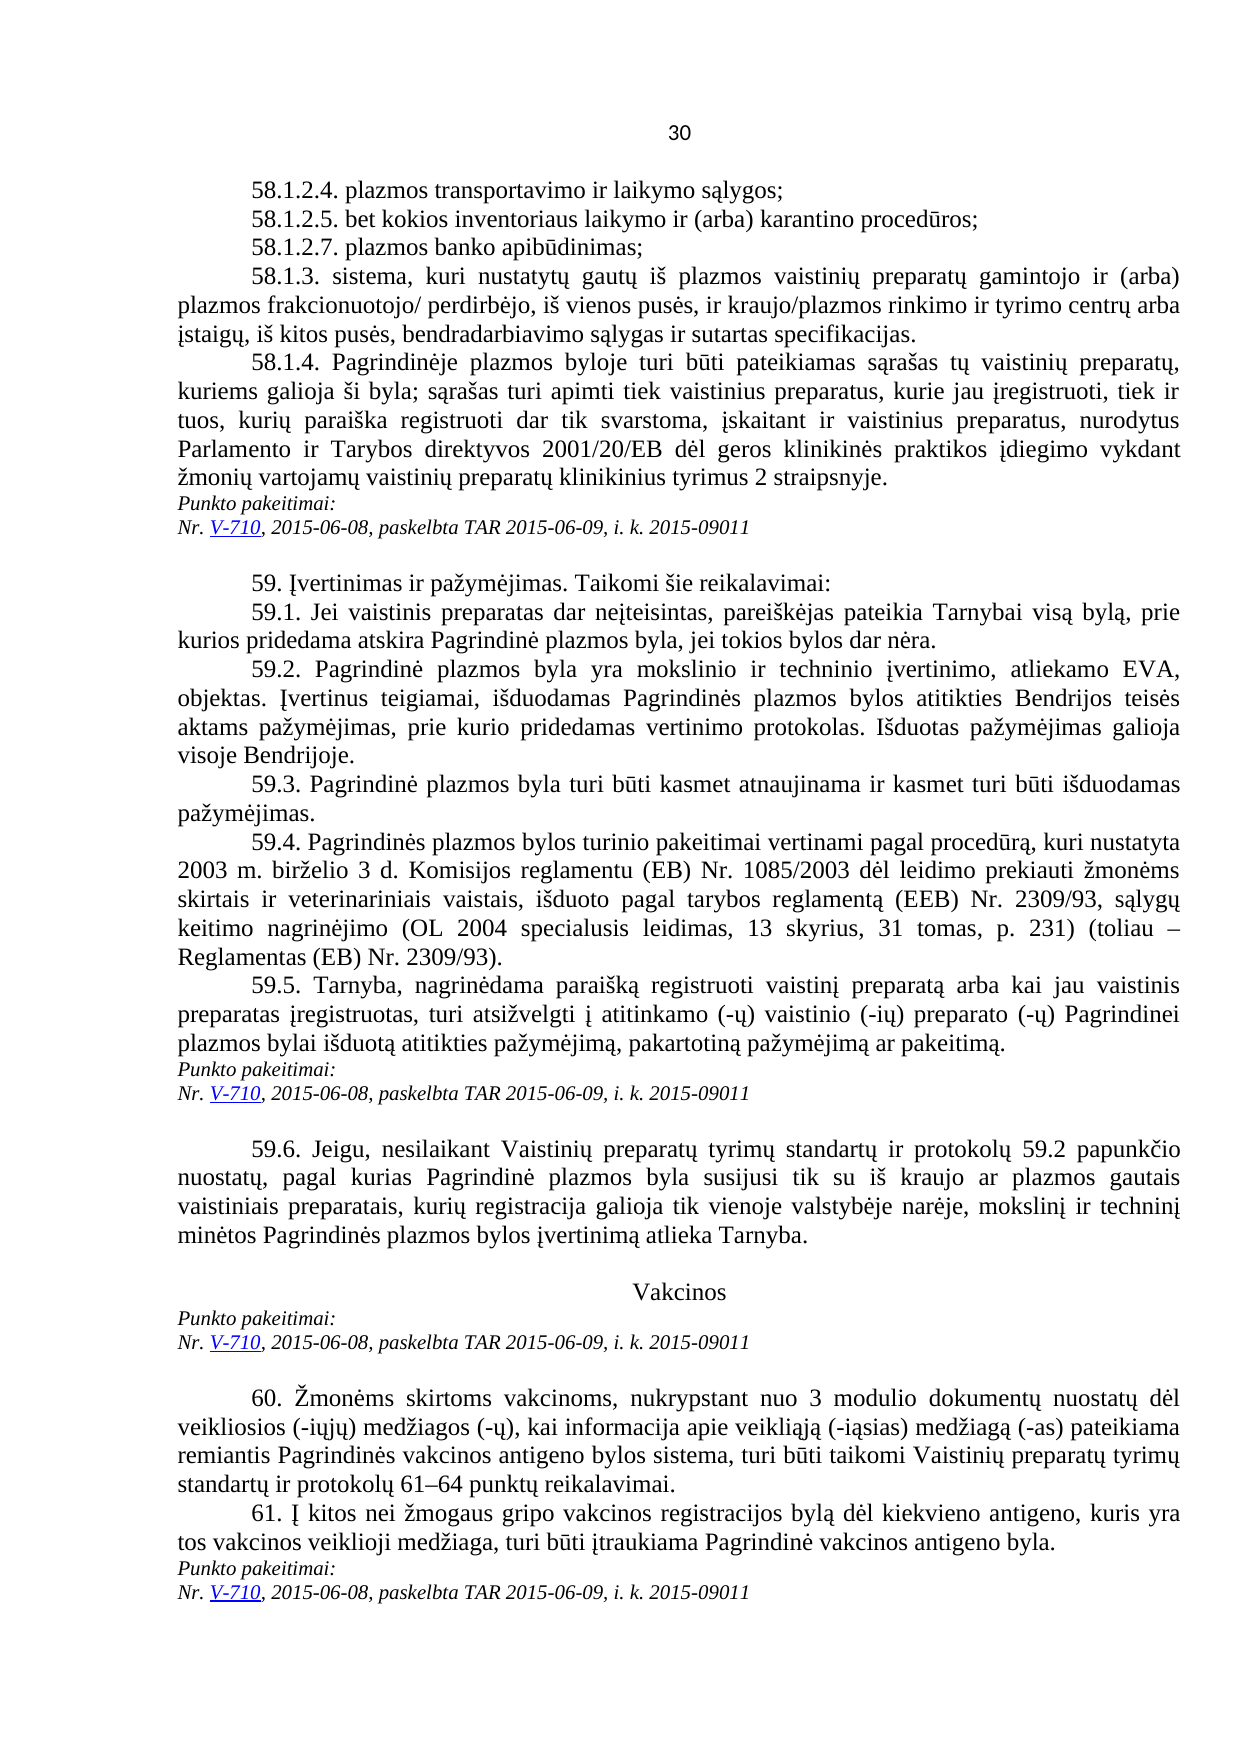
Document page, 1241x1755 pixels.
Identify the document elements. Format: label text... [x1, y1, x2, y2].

text Punkto pakeitimai: [177, 491, 1181, 515]
text Punkto pakeitimai: [177, 1556, 1181, 1579]
text Nr. V-710, 2015-06-08, paskelbta TAR 2015-06-09, i. k. 2015-09011 [177, 1081, 1181, 1105]
text Punkto pakeitimai: [177, 1057, 1181, 1081]
text 59.3. Pagrindinė plazmos byla turi būti kasmet atnaujinama ir kasmet turi būti išduodamas pažymėjimas. [177, 769, 1181, 827]
text 59.4. Pagrindinės plazmos bylos turinio pakeitimai vertinami pagal procedūrą, kuri nustatyta 2003 m. birželio 3 d. Komisijos reglamentu (EB) Nr. 1085/2003 dėl leidimo prekiauti žmonėms skirtais ir veterinariniais vaistais, išduoto pagal tarybos reglamentą (EEB) Nr. 2309/93, sąlygų keitimo nagrinėjimo (OL 2004 specialusis leidimas, 13 skyrius, 31 tomas, p. 231) (toliau – Reglamentas (EB) Nr. 2309/93). [177, 827, 1181, 971]
text 59.6. Jeigu, nesilaikant Vaistinių preparatų tyrimų standartų ir protokolų 59.2 papunkčio nuostatų, pagal kurias Pagrindinė plazmos byla susijusi tik su iš kraujo ar plazmos gautais vaistiniais preparatais, kurių registracija galioja tik vienoje valstybėje narėje, mokslinį ir techninį minėtos Pagrindinės plazmos bylos įvertinimą atlieka Tarnyba. [177, 1134, 1181, 1249]
text Punkto pakeitimai: [177, 1306, 1181, 1330]
text 58.1.2.5. bet kokios inventoriaus laikymo ir (arba) karantino procedūros; [177, 204, 1181, 232]
text 60. Žmonėms skirtoms vakcinoms, nukrypstant nuo 3 modulio dokumentų nuostatų dėl veikliosios (-iųjų) medžiagos (-ų), kai informacija apie veikliąją (-iąsias) medžiagą (-as) pateikiama remiantis Pagrindinės vakcinos antigeno bylos sistema, turi būti taikomi Vaistinių preparatų tyrimų standartų ir protokolų 61–64 punktų reikalavimai. [177, 1383, 1181, 1498]
text 58.1.2.4. plazmos transportavimo ir laikymo sąlygos; [177, 175, 1181, 204]
text Vakcinos [177, 1277, 1181, 1306]
text 58.1.4. Pagrindinėje plazmos byloje turi būti pateikiamas sąrašas tų vaistinių preparatų, kuriems galioja ši byla; sąrašas turi apimti tiek vaistinius preparatus, kurie jau įregistruoti, tiek ir tuos, kurių paraiška registruoti dar tik svarstoma, įskaitant ir vaistinius preparatus, nurodytus Parlamento ir Tarybos direktyvos 2001/20/EB dėl geros klinikinės praktikos įdiegimo vykdant žmonių vartojamų vaistinių preparatų klinikinius tyrimus 2 straipsnyje. [177, 347, 1181, 491]
text 59.2. Pagrindinė plazmos byla yra mokslinio ir techninio įvertinimo, atliekamo EVA, objektas. Įvertinus teigiamai, išduodamas Pagrindinės plazmos bylos atitikties Bendrijos teisės aktams pažymėjimas, prie kurio pridedamas vertinimo protokolas. Išduotas pažymėjimas galioja visoje Bendrijoje. [177, 654, 1181, 769]
text 58.1.2.7. plazmos banko apibūdinimas; [177, 232, 1181, 261]
text 59. Įvertinimas ir pažymėjimas. Taikomi šie reikalavimai: [177, 568, 1181, 597]
text 59.5. Tarnyba, nagrinėdama paraišką registruoti vaistinį preparatą arba kai jau vaistinis preparatas įregistruotas, turi atsižvelgti į atitinkamo (-ų) vaistinio (-ių) preparato (-ų) Pagrindinei plazmos bylai išduotą atitikties pažymėjimą, pakartotiną pažymėjimą ar pakeitimą. [177, 971, 1181, 1057]
text Nr. V-710, 2015-06-08, paskelbta TAR 2015-06-09, i. k. 2015-09011 [177, 515, 1181, 539]
text 59.1. Jei vaistinis preparatas dar neįteisintas, pareiškėjas pateikia Tarnybai visą bylą, prie kurios pridedama atskira Pagrindinė plazmos byla, jei tokios bylos dar nėra. [177, 597, 1181, 654]
text Nr. V-710, 2015-06-08, paskelbta TAR 2015-06-09, i. k. 2015-09011 [177, 1579, 1181, 1604]
text 61. Į kitos nei žmogaus gripo vakcinos registracijos bylą dėl kiekvieno antigeno, kuris yra tos vakcinos veiklioji medžiaga, turi būti įtraukiama Pagrindinė vakcinos antigeno byla. [177, 1498, 1181, 1556]
text 58.1.3. sistema, kuri nustatytų gautų iš plazmos vaistinių preparatų gamintojo ir (arba) plazmos frakcionuotojo/ perdirbėjo, iš vienos pusės, ir kraujo/plazmos rinkimo ir tyrimo centrų arba įstaigų, iš kitos pusės, bendradarbiavimo sąlygas ir sutartas specifikacijas. [177, 261, 1181, 347]
text Nr. V-710, 2015-06-08, paskelbta TAR 2015-06-09, i. k. 2015-09011 [177, 1330, 1181, 1354]
